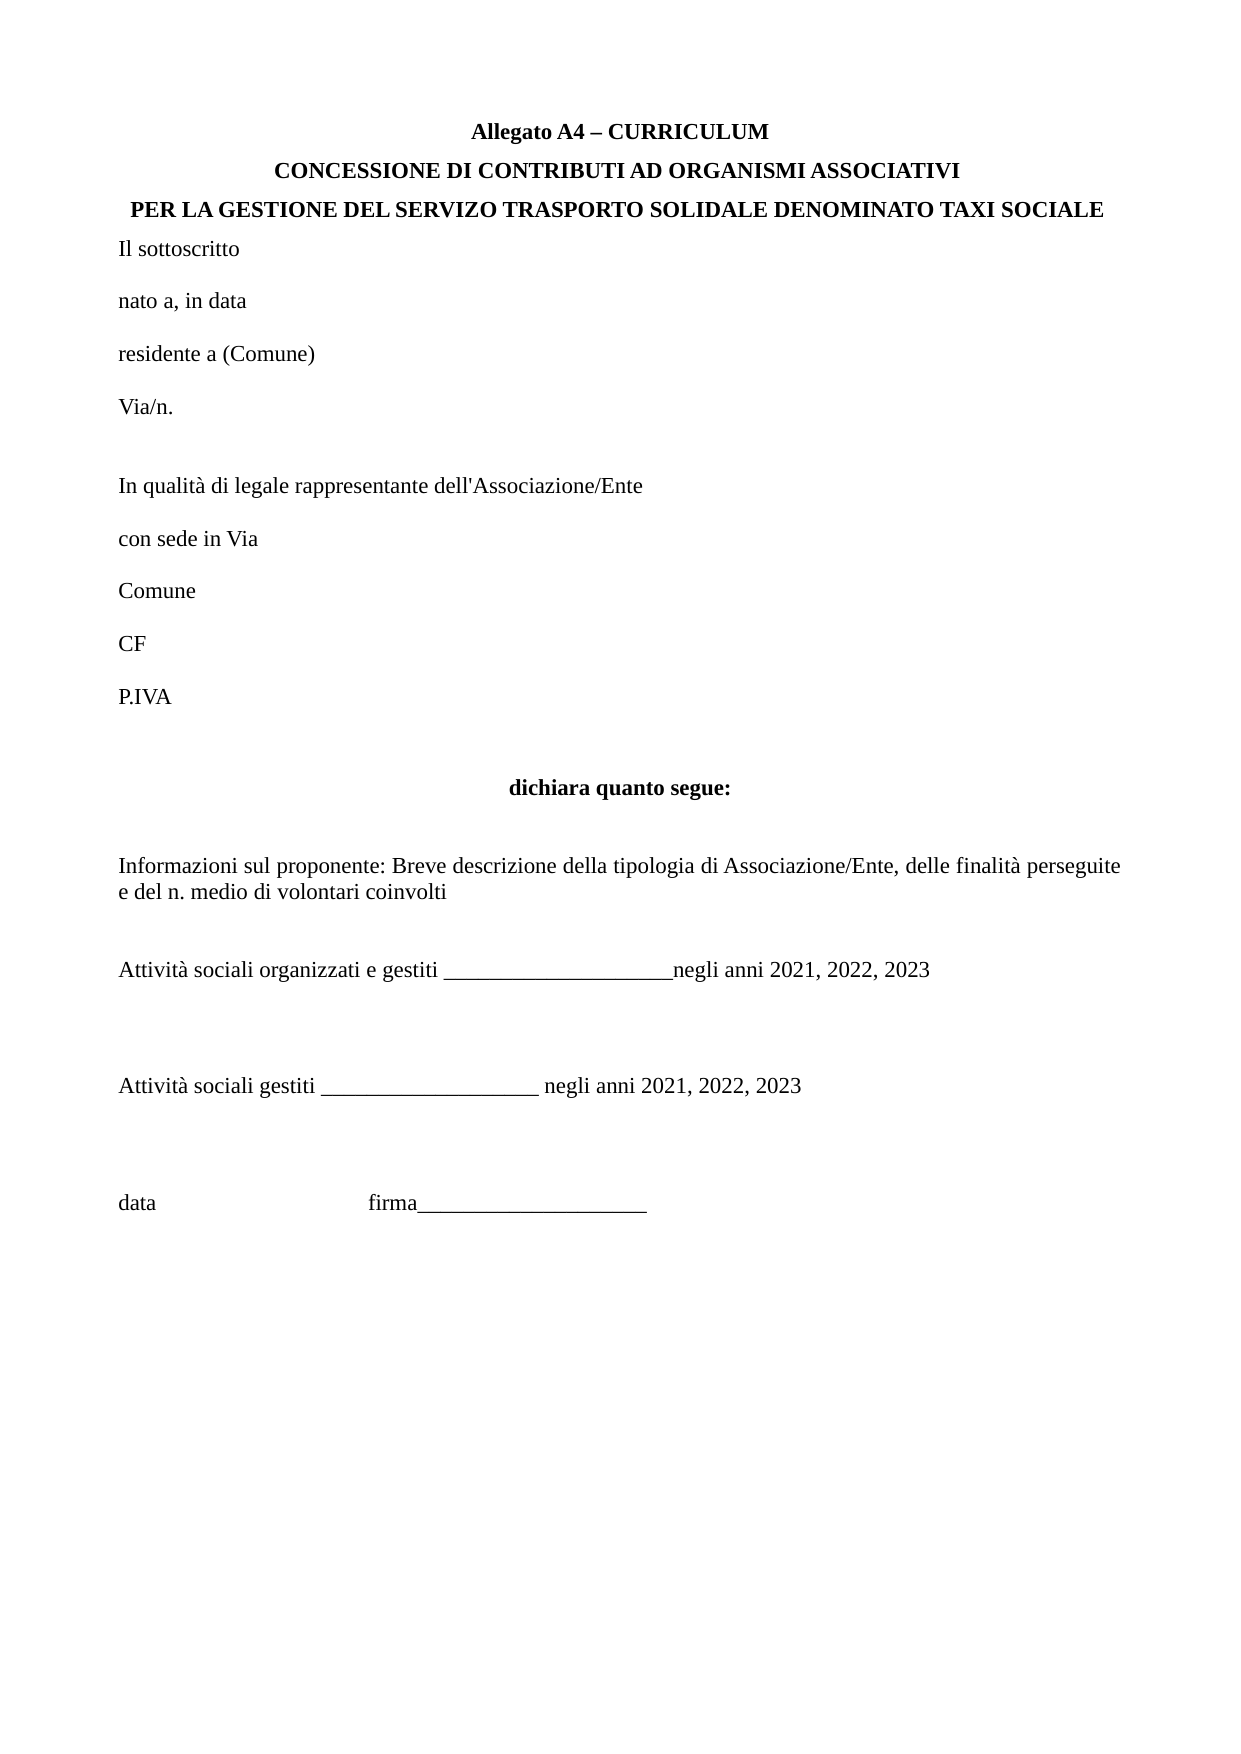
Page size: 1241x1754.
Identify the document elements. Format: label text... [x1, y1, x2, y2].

text Attività sociali gestiti ___________________ negli anni 2021, 2022, 2023 [118, 1073, 1122, 1099]
text residente a (Comune) [118, 340, 1122, 366]
text PER LA GESTIONE DEL SERVIZO TRASPORTO SOLIDALE DENOMINATO TAXI SOCIALE [118, 196, 1122, 222]
text In qualità di legale rappresentante dell'Associazione/Ente [118, 472, 1122, 498]
text nato a, in data [118, 287, 1122, 314]
text CONCESSIONE DI CONTRIBUTI AD ORGANISMI ASSOCIATIVI [118, 157, 1122, 183]
text Via/n. [118, 393, 1122, 419]
text CF [118, 630, 1122, 656]
text P.IVA [118, 683, 1122, 709]
text Attività sociali organizzati e gestiti ____________________negli anni 2021, 2022, 2023 [118, 956, 1122, 982]
text con sede in Via [118, 524, 1122, 551]
text Il sottoscritto [118, 235, 1122, 261]
text dichiara quanto segue: [118, 774, 1122, 801]
text Informazioni sul proponente: Breve descrizione della tipologia di Associazione/Ente, delle finalità perseguite e del n. medio di volontari coinvolti [118, 852, 1122, 905]
text data firma____________________ [118, 1189, 1122, 1216]
text Comune [118, 577, 1122, 604]
text Allegato A4 – CURRICULUM [118, 118, 1122, 144]
